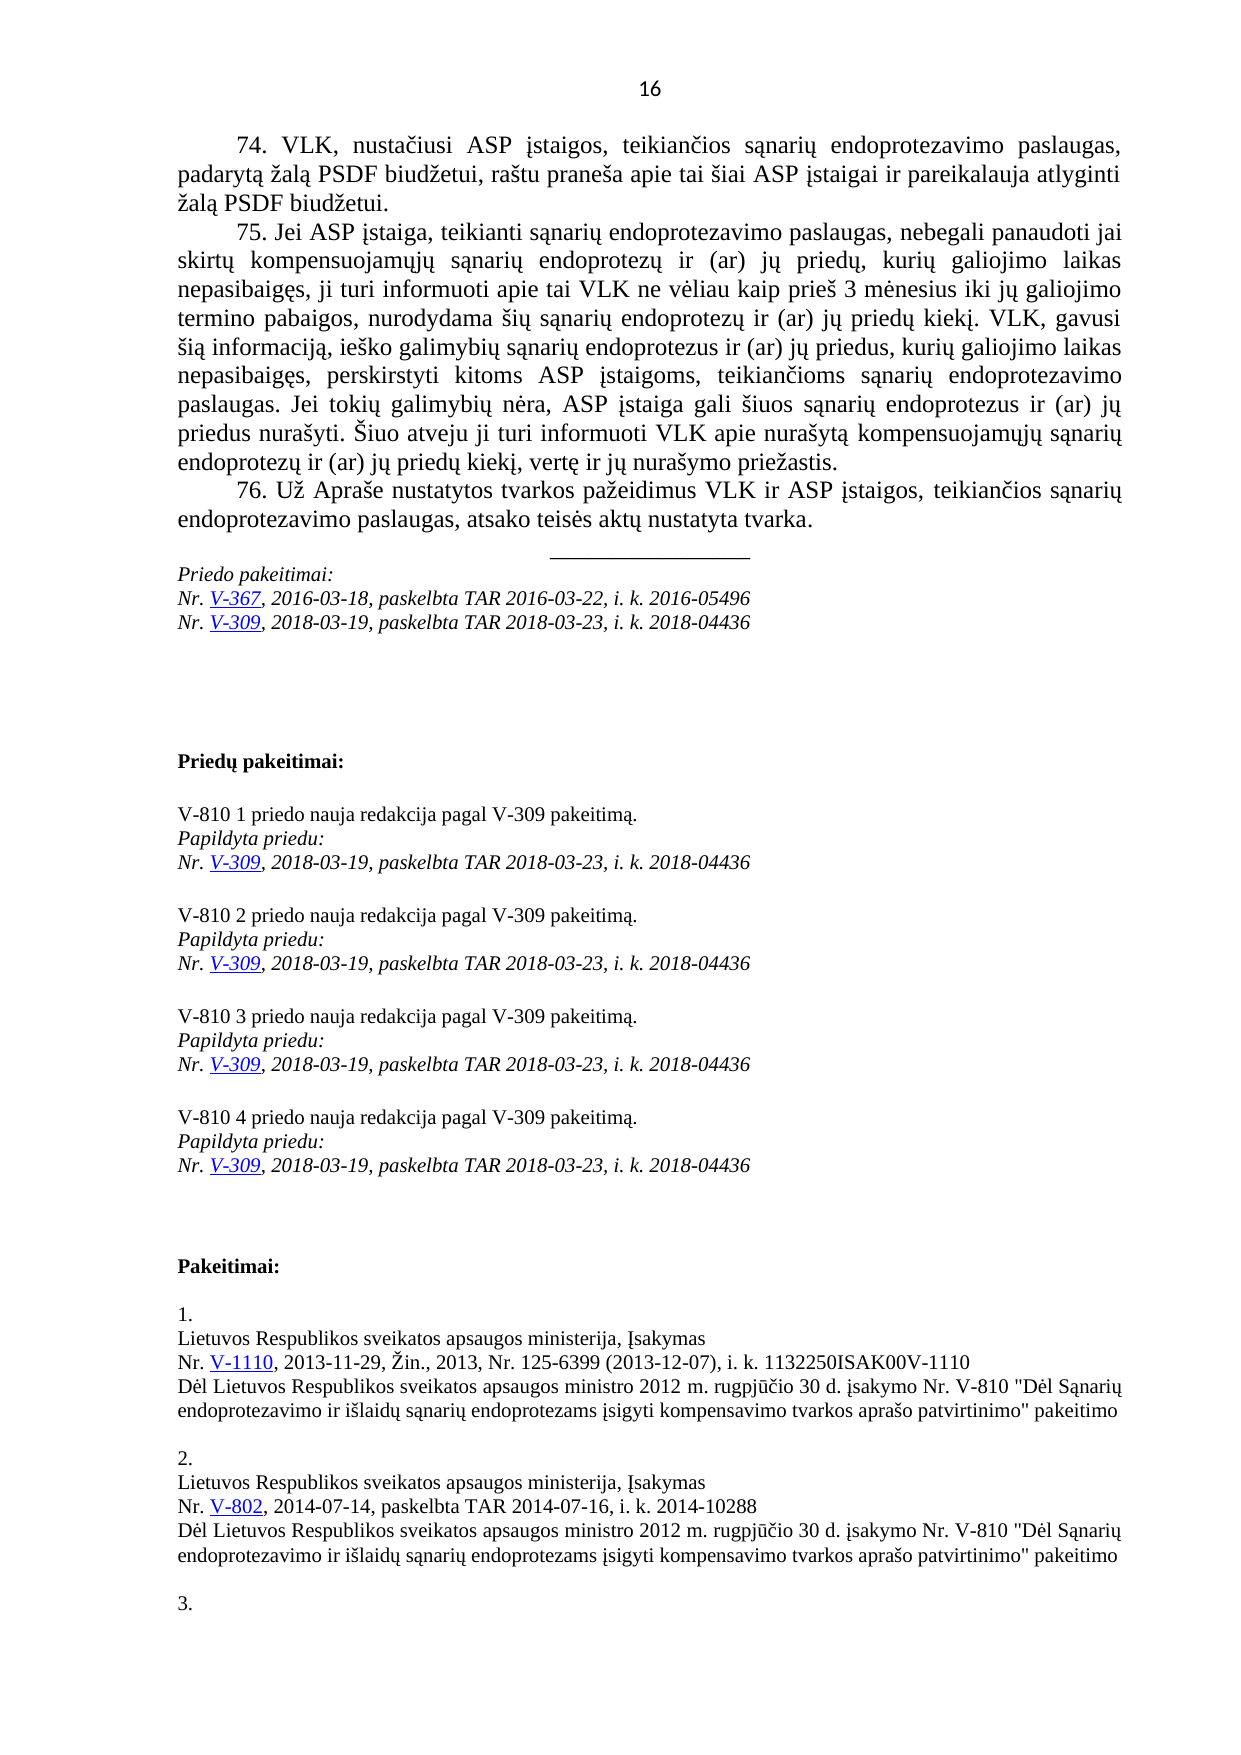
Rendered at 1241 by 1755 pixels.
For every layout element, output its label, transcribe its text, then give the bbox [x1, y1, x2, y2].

text 3. [177, 1591, 1122, 1615]
text V-810 2 priedo nauja redakcija pagal V-309 pakeitimą. [177, 903, 1122, 927]
text Dėl Lietuvos Respublikos sveikatos apsaugos ministro 2012 m. rugpjūčio 30 d. įsakymo Nr. V-810 "Dėl Sąnarių endoprotezavimo ir išlaidų sąnarių endoprotezams įsigyti kompensavimo tvarkos aprašo patvirtinimo" pakeitimo [177, 1374, 1122, 1422]
text 75. Jei ASP įstaiga, teikianti sąnarių endoprotezavimo paslaugas, nebegali panaudoti jai skirtų kompensuojamųjų sąnarių endoprotezų ir (ar) jų priedų, kurių galiojimo laikas nepasibaigęs, ji turi informuoti apie tai VLK ne vėliau kaip prieš 3 mėnesius iki jų galiojimo termino pabaigos, nurodydama šių sąnarių endoprotezų ir (ar) jų priedų kiekį. VLK, gavusi šią informaciją, ieško galimybių sąnarių endoprotezus ir (ar) jų priedus, kurių galiojimo laikas nepasibaigęs, perskirstyti kitoms ASP įstaigoms, teikiančioms sąnarių endoprotezavimo paslaugas. Jei tokių galimybių nėra, ASP įstaiga gali šiuos sąnarių endoprotezus ir (ar) jų priedus nurašyti. Šiuo atveju ji turi informuoti VLK apie nurašytą kompensuojamųjų sąnarių endoprotezų ir (ar) jų priedų kiekį, vertę ir jų nurašymo priežastis. [177, 217, 1122, 476]
text Nr. V-309, 2018-03-19, paskelbta TAR 2018-03-23, i. k. 2018-04436 [177, 1153, 1122, 1177]
text V-810 3 priedo nauja redakcija pagal V-309 pakeitimą. [177, 1004, 1122, 1028]
text Nr. V-309, 2018-03-19, paskelbta TAR 2018-03-23, i. k. 2018-04436 [177, 850, 1122, 874]
text Lietuvos Respublikos sveikatos apsaugos ministerija, Įsakymas [177, 1326, 1122, 1350]
text V-810 1 priedo nauja redakcija pagal V-309 pakeitimą. [177, 802, 1122, 826]
text Nr. V-367, 2016-03-18, paskelbta TAR 2016-03-22, i. k. 2016-05496 [177, 586, 1122, 610]
text Nr. V-802, 2014-07-14, paskelbta TAR 2014-07-16, i. k. 2014-10288 [177, 1494, 1122, 1518]
text Priedo pakeitimai: [177, 562, 1122, 586]
text 1. [177, 1302, 1122, 1326]
text 74. VLK, nustačiusi ASP įstaigos, teikiančios sąnarių endoprotezavimo paslaugas, padarytą žalą PSDF biudžetui, raštu praneša apie tai šiai ASP įstaigai ir pareikalauja atlyginti žalą PSDF biudžetui. [177, 131, 1122, 217]
text Papildyta priedu: [177, 1028, 1122, 1052]
text Priedų pakeitimai: [177, 749, 1122, 773]
text Pakeitimai: [177, 1254, 1122, 1278]
text Nr. V-309, 2018-03-19, paskelbta TAR 2018-03-23, i. k. 2018-04436 [177, 610, 1122, 634]
text V-810 4 priedo nauja redakcija pagal V-309 pakeitimą. [177, 1105, 1122, 1129]
text Papildyta priedu: [177, 927, 1122, 951]
text Lietuvos Respublikos sveikatos apsaugos ministerija, Įsakymas [177, 1470, 1122, 1494]
text Nr. V-309, 2018-03-19, paskelbta TAR 2018-03-23, i. k. 2018-04436 [177, 951, 1122, 975]
text ________________ [177, 533, 1122, 562]
text 76. Už Apraše nustatytos tvarkos pažeidimus VLK ir ASP įstaigos, teikiančios sąnarių endoprotezavimo paslaugas, atsako teisės aktų nustatyta tvarka. [177, 476, 1122, 533]
text 2. [177, 1446, 1122, 1470]
text Nr. V-309, 2018-03-19, paskelbta TAR 2018-03-23, i. k. 2018-04436 [177, 1052, 1122, 1076]
text Papildyta priedu: [177, 826, 1122, 850]
text Nr. V-1110, 2013-11-29, Žin., 2013, Nr. 125-6399 (2013-12-07), i. k. 1132250ISAK00V-1110 [177, 1350, 1122, 1374]
text Dėl Lietuvos Respublikos sveikatos apsaugos ministro 2012 m. rugpjūčio 30 d. įsakymo Nr. V-810 "Dėl Sąnarių endoprotezavimo ir išlaidų sąnarių endoprotezams įsigyti kompensavimo tvarkos aprašo patvirtinimo" pakeitimo [177, 1518, 1122, 1567]
text Papildyta priedu: [177, 1129, 1122, 1153]
